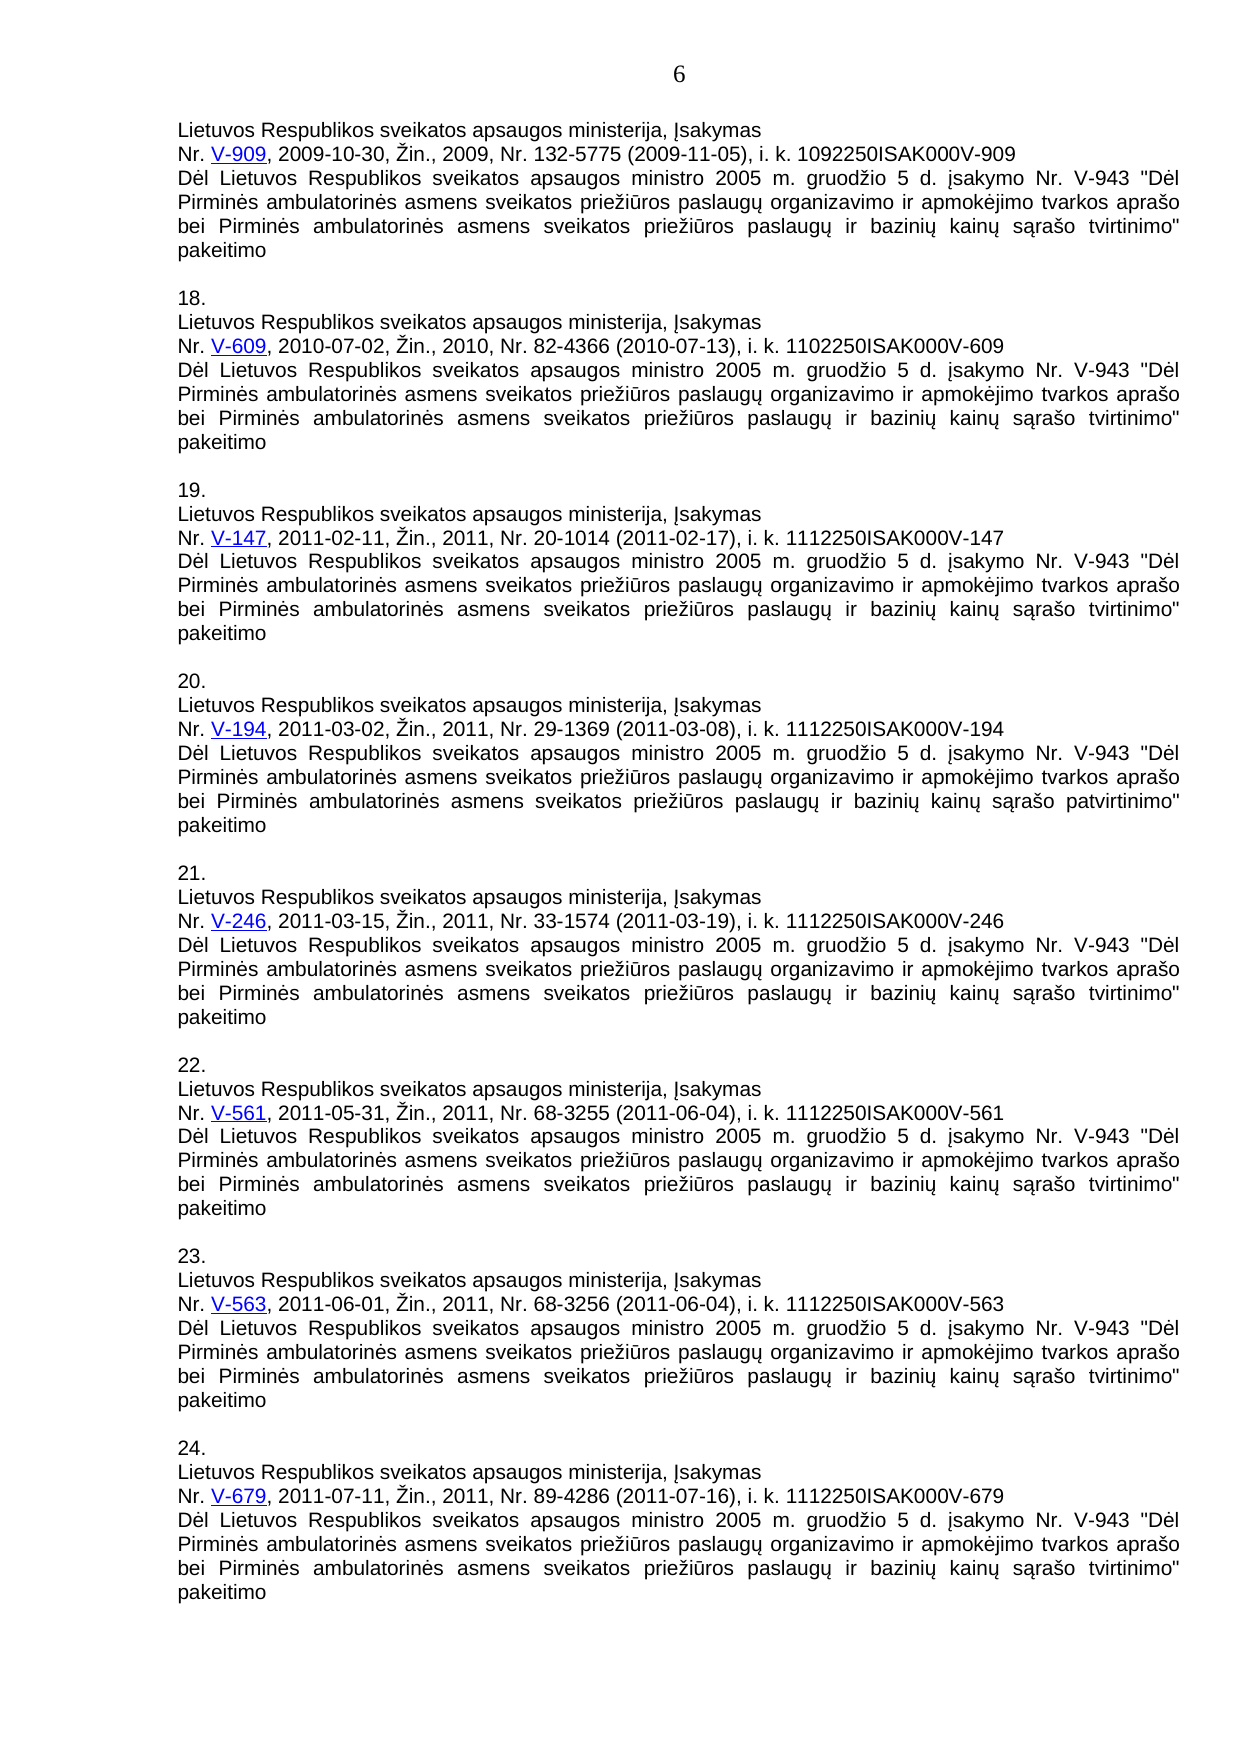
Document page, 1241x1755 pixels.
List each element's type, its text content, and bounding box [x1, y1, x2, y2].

text 21. [177, 861, 1181, 885]
text Dėl Lietuvos Respublikos sveikatos apsaugos ministro 2005 m. gruodžio 5 d. įsakymo Nr. V-943 "Dėl Pirminės ambulatorinės asmens sveikatos priežiūros paslaugų organizavimo ir apmokėjimo tvarkos aprašo bei Pirminės ambulatorinės asmens sveikatos priežiūros paslaugų ir bazinių kainų sąrašo tvirtinimo" pakeitimo [177, 358, 1181, 453]
text Dėl Lietuvos Respublikos sveikatos apsaugos ministro 2005 m. gruodžio 5 d. įsakymo Nr. V-943 "Dėl Pirminės ambulatorinės asmens sveikatos priežiūros paslaugų organizavimo ir apmokėjimo tvarkos aprašo bei Pirminės ambulatorinės asmens sveikatos priežiūros paslaugų ir bazinių kainų sąrašo tvirtinimo" pakeitimo [177, 1124, 1181, 1220]
text Nr. V-147, 2011-02-11, Žin., 2011, Nr. 20-1014 (2011-02-17), i. k. 1112250ISAK000V-147 [177, 525, 1181, 549]
text 23. [177, 1244, 1181, 1268]
text Lietuvos Respublikos sveikatos apsaugos ministerija, Įsakymas [177, 118, 1181, 142]
text Lietuvos Respublikos sveikatos apsaugos ministerija, Įsakymas [177, 501, 1181, 525]
text Lietuvos Respublikos sveikatos apsaugos ministerija, Įsakymas [177, 1268, 1181, 1292]
text 22. [177, 1052, 1181, 1076]
text Nr. V-609, 2010-07-02, Žin., 2010, Nr. 82-4366 (2010-07-13), i. k. 1102250ISAK000V-609 [177, 334, 1181, 358]
text 19. [177, 477, 1181, 501]
text Nr. V-563, 2011-06-01, Žin., 2011, Nr. 68-3256 (2011-06-04), i. k. 1112250ISAK000V-563 [177, 1292, 1181, 1316]
text Dėl Lietuvos Respublikos sveikatos apsaugos ministro 2005 m. gruodžio 5 d. įsakymo Nr. V-943 "Dėl Pirminės ambulatorinės asmens sveikatos priežiūros paslaugų organizavimo ir apmokėjimo tvarkos aprašo bei Pirminės ambulatorinės asmens sveikatos priežiūros paslaugų ir bazinių kainų sąrašo tvirtinimo" pakeitimo [177, 1316, 1181, 1412]
text Dėl Lietuvos Respublikos sveikatos apsaugos ministro 2005 m. gruodžio 5 d. įsakymo Nr. V-943 "Dėl Pirminės ambulatorinės asmens sveikatos priežiūros paslaugų organizavimo ir apmokėjimo tvarkos aprašo bei Pirminės ambulatorinės asmens sveikatos priežiūros paslaugų ir bazinių kainų sąrašo tvirtinimo" pakeitimo [177, 549, 1181, 645]
text Lietuvos Respublikos sveikatos apsaugos ministerija, Įsakymas [177, 1076, 1181, 1100]
text Nr. V-561, 2011-05-31, Žin., 2011, Nr. 68-3255 (2011-06-04), i. k. 1112250ISAK000V-561 [177, 1100, 1181, 1124]
text Nr. V-679, 2011-07-11, Žin., 2011, Nr. 89-4286 (2011-07-16), i. k. 1112250ISAK000V-679 [177, 1484, 1181, 1508]
text Nr. V-194, 2011-03-02, Žin., 2011, Nr. 29-1369 (2011-03-08), i. k. 1112250ISAK000V-194 [177, 717, 1181, 741]
text Lietuvos Respublikos sveikatos apsaugos ministerija, Įsakymas [177, 693, 1181, 717]
text 20. [177, 669, 1181, 693]
text Lietuvos Respublikos sveikatos apsaugos ministerija, Įsakymas [177, 1460, 1181, 1484]
text Lietuvos Respublikos sveikatos apsaugos ministerija, Įsakymas [177, 885, 1181, 909]
text Nr. V-909, 2009-10-30, Žin., 2009, Nr. 132-5775 (2009-11-05), i. k. 1092250ISAK000V-909 [177, 142, 1181, 166]
text Dėl Lietuvos Respublikos sveikatos apsaugos ministro 2005 m. gruodžio 5 d. įsakymo Nr. V-943 "Dėl Pirminės ambulatorinės asmens sveikatos priežiūros paslaugų organizavimo ir apmokėjimo tvarkos aprašo bei Pirminės ambulatorinės asmens sveikatos priežiūros paslaugų ir bazinių kainų sąrašo patvirtinimo" pakeitimo [177, 741, 1181, 837]
text 18. [177, 286, 1181, 310]
text Dėl Lietuvos Respublikos sveikatos apsaugos ministro 2005 m. gruodžio 5 d. įsakymo Nr. V-943 "Dėl Pirminės ambulatorinės asmens sveikatos priežiūros paslaugų organizavimo ir apmokėjimo tvarkos aprašo bei Pirminės ambulatorinės asmens sveikatos priežiūros paslaugų ir bazinių kainų sąrašo tvirtinimo" pakeitimo [177, 933, 1181, 1028]
text 24. [177, 1436, 1181, 1460]
text Nr. V-246, 2011-03-15, Žin., 2011, Nr. 33-1574 (2011-03-19), i. k. 1112250ISAK000V-246 [177, 909, 1181, 933]
text Dėl Lietuvos Respublikos sveikatos apsaugos ministro 2005 m. gruodžio 5 d. įsakymo Nr. V-943 "Dėl Pirminės ambulatorinės asmens sveikatos priežiūros paslaugų organizavimo ir apmokėjimo tvarkos aprašo bei Pirminės ambulatorinės asmens sveikatos priežiūros paslaugų ir bazinių kainų sąrašo tvirtinimo" pakeitimo [177, 166, 1181, 262]
text Dėl Lietuvos Respublikos sveikatos apsaugos ministro 2005 m. gruodžio 5 d. įsakymo Nr. V-943 "Dėl Pirminės ambulatorinės asmens sveikatos priežiūros paslaugų organizavimo ir apmokėjimo tvarkos aprašo bei Pirminės ambulatorinės asmens sveikatos priežiūros paslaugų ir bazinių kainų sąrašo tvirtinimo" pakeitimo [177, 1508, 1181, 1603]
text Lietuvos Respublikos sveikatos apsaugos ministerija, Įsakymas [177, 310, 1181, 334]
